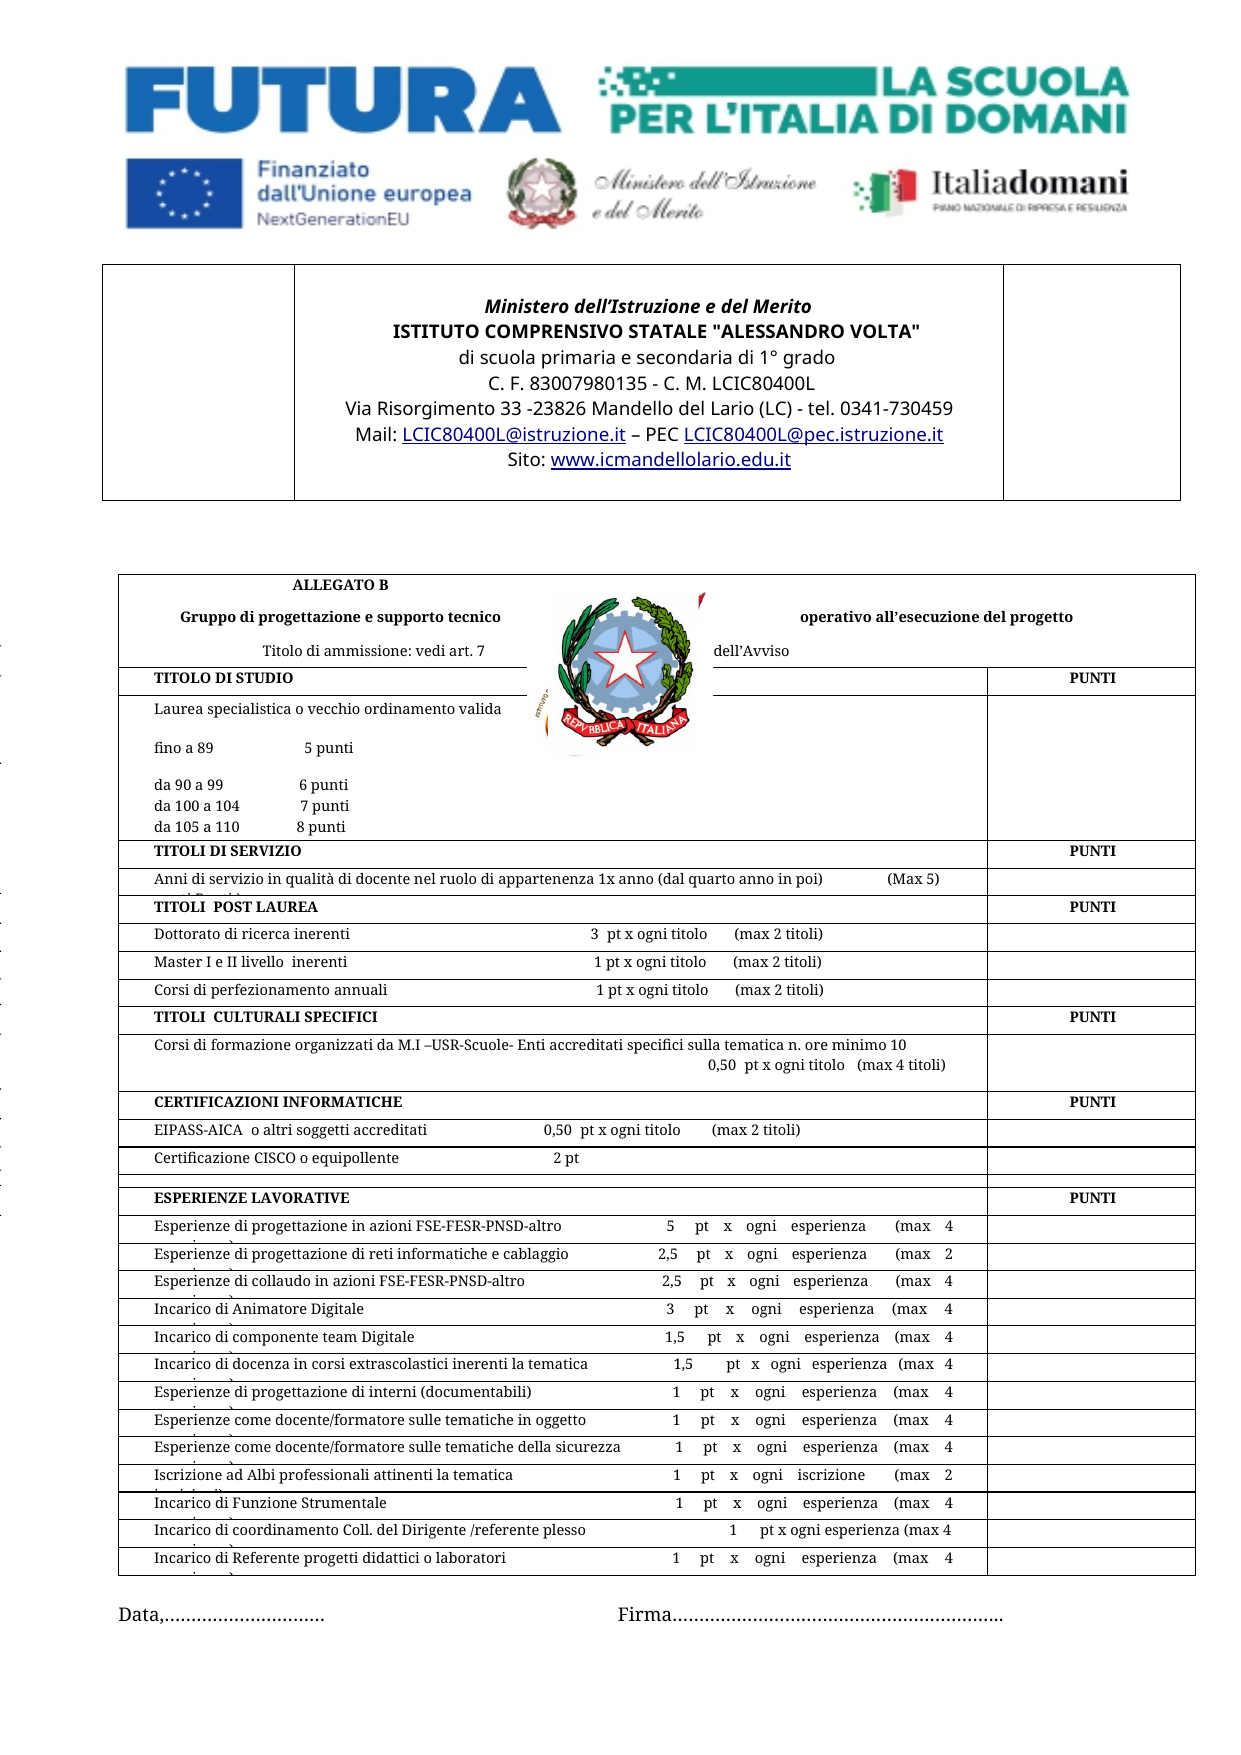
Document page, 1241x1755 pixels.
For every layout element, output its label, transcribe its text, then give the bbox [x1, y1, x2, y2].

table_cell [119, 1120, 143, 1146]
table_cell PUNTI [1012, 1092, 1171, 1119]
table_cell [119, 1437, 143, 1464]
table_cell Esperienze come docente/formatore sulle tematiche della sicurezza 1 pt x ogni esperienza (max 4 esperienze) [143, 1437, 962, 1464]
table_cell [988, 1520, 1171, 1547]
table_cell PUNTI [1012, 1188, 1171, 1215]
table_cell [963, 952, 987, 978]
table_cell [1171, 1520, 1195, 1547]
table_cell [119, 1007, 143, 1034]
table_cell PUNTI [1012, 1007, 1171, 1034]
table_cell [988, 1493, 1171, 1519]
table_cell [963, 1548, 987, 1574]
table_cell [1171, 1465, 1195, 1491]
table_cell [1171, 1007, 1195, 1034]
table_cell [119, 1354, 143, 1381]
table_cell [1171, 1244, 1195, 1270]
table_cell [963, 1437, 987, 1464]
table_cell [119, 980, 143, 1006]
table_cell Titolo di ammissione: vedi art. 7 [143, 640, 527, 667]
table_cell [988, 1548, 1171, 1574]
table_cell [963, 1175, 987, 1187]
table_cell [1171, 1271, 1195, 1298]
table_cell TITOLI DI SERVIZIO [143, 841, 962, 868]
table_cell PUNTI [1012, 896, 1171, 923]
table_cell [963, 841, 987, 868]
table_cell [988, 1035, 1171, 1091]
table_cell [963, 1520, 987, 1547]
table_cell [1171, 1216, 1195, 1243]
table_cell [119, 1092, 143, 1119]
table_cell [1171, 1493, 1195, 1519]
table_cell [963, 1035, 987, 1091]
table_cell Incarico di coordinamento Coll. del Dirigente /referente plesso 1 pt x ogni esperienza (max 4 esperienze) [143, 1520, 962, 1547]
table_cell [1171, 1437, 1195, 1464]
text Data,………………………… Firma…………………………………………………….. [118, 1601, 1122, 1627]
table_cell [1171, 980, 1195, 1006]
table_cell [143, 1175, 962, 1187]
table_cell dell’Avviso [714, 640, 962, 667]
table_cell ESPERIENZE LAVORATIVE [143, 1188, 962, 1215]
table_cell [988, 1410, 1171, 1436]
table_cell [119, 696, 143, 840]
table_header [1012, 575, 1171, 606]
table_cell PUNTI [1012, 668, 1171, 695]
table_header ALLEGATO B [143, 575, 962, 606]
table_cell [988, 668, 1012, 695]
table_cell [1171, 869, 1195, 895]
table_cell [1171, 668, 1195, 695]
table_cell [988, 924, 1171, 951]
table_cell [988, 1465, 1171, 1491]
table_cell Incarico di Animatore Digitale 3 pt x ogni esperienza (max 4 esperienze) [143, 1299, 962, 1325]
table_cell [963, 1120, 987, 1146]
table_cell [963, 869, 987, 895]
table_cell [119, 869, 143, 895]
table_cell Esperienze di progettazione di reti informatiche e cablaggio 2,5 pt x ogni esperienza (max 2 esperienze) [143, 1244, 962, 1270]
table_cell [963, 1410, 987, 1436]
table_cell [1171, 1035, 1195, 1091]
table_cell [963, 1326, 987, 1353]
table_cell Dottorato di ricerca inerenti 3 pt x ogni titolo (max 2 titoli) [143, 924, 962, 951]
table_cell [119, 1299, 143, 1325]
table_cell [963, 668, 987, 695]
table_cell [963, 1465, 987, 1491]
table_cell Corsi di perfezionamento annuali 1 pt x ogni titolo (max 2 titoli) [143, 980, 962, 1006]
table_cell [1171, 924, 1195, 951]
table_cell [988, 1216, 1171, 1243]
table_cell [963, 1092, 987, 1119]
table_cell Iscrizione ad Albi professionali attinenti la tematica 1 pt x ogni iscrizione (max 2 iscrizioni) [143, 1465, 962, 1491]
table_cell [1171, 1326, 1195, 1353]
table_cell [988, 896, 1012, 923]
table_cell [1171, 1410, 1195, 1436]
table_cell [119, 1271, 143, 1298]
table_cell [1171, 1120, 1195, 1146]
table_cell [119, 1493, 143, 1519]
table_cell Incarico di componente team Digitale 1,5 pt x ogni esperienza (max 4 esperienze) [143, 1326, 962, 1353]
table_cell Esperienze di collaudo in azioni FSE-FESR-PNSD-altro 2,5 pt x ogni esperienza (max 4 esperienze) [143, 1271, 962, 1298]
table_cell [119, 1175, 143, 1187]
table_cell [988, 841, 1012, 868]
table_cell Incarico di docenza in corsi extrascolastici inerenti la tematica 1,5 pt x ogni esperienza (max 4 esperienze) [143, 1354, 962, 1381]
table_cell PUNTI [1012, 841, 1171, 868]
table_cell Corsi di formazione organizzati da M.I –USR-Scuole- Enti accreditati specifici sulla tematica n. ore minimo 10 0,50 pt x ogni titolo (max 4 titoli) [143, 1035, 962, 1091]
table_cell [963, 896, 987, 923]
table_cell [119, 1382, 143, 1409]
table_cell Gruppo di progettazione e supporto tecnico [143, 606, 527, 639]
table_cell [1171, 1548, 1195, 1574]
table_cell TITOLI CULTURALI SPECIFICI [143, 1007, 962, 1034]
table_cell [119, 924, 143, 951]
table_cell [988, 1148, 1171, 1174]
table_cell [119, 1148, 143, 1174]
table_cell [988, 1354, 1171, 1381]
table_cell Master I e II livello inerenti 1 pt x ogni titolo (max 2 titoli) [143, 952, 962, 978]
table_cell [988, 869, 1012, 895]
table_cell [988, 640, 1012, 667]
table_cell Incarico di Funzione Strumentale 1 pt x ogni esperienza (max 4 esperienze) [143, 1493, 962, 1519]
table_cell [963, 1148, 987, 1174]
table_cell [988, 1326, 1171, 1353]
table_cell [1171, 696, 1195, 840]
table_cell [963, 980, 987, 1006]
table_cell [963, 1271, 987, 1298]
table_cell [988, 1244, 1171, 1270]
table_cell [119, 1188, 143, 1215]
table_cell TITOLO DI STUDIO [143, 668, 527, 695]
table_cell [1171, 1354, 1195, 1381]
table_cell [119, 1520, 143, 1547]
table_cell [963, 1188, 987, 1215]
table_header [1171, 575, 1195, 667]
table_cell [119, 1548, 143, 1574]
table_cell [963, 696, 987, 840]
table_cell [963, 640, 988, 667]
table_cell [963, 1216, 987, 1243]
table_cell [988, 1271, 1171, 1298]
table_cell CERTIFICAZIONI INFORMATICHE [143, 1092, 962, 1119]
table_cell [119, 1465, 143, 1491]
table_cell [119, 1326, 143, 1353]
table_cell [988, 1007, 1012, 1034]
table_cell [988, 1382, 1171, 1409]
table_cell [963, 1244, 987, 1270]
table_cell [1012, 640, 1171, 667]
table_header [963, 575, 988, 606]
table_cell [963, 1493, 987, 1519]
table_cell [119, 896, 143, 923]
table_cell [119, 841, 143, 868]
table_cell [1171, 1092, 1195, 1119]
table_cell Esperienze come docente/formatore sulle tematiche in oggetto 1 pt x ogni esperienza (max 4 esperienze) [143, 1410, 962, 1436]
table_cell [119, 952, 143, 978]
table_cell [119, 668, 143, 695]
table_cell [119, 1244, 143, 1270]
table_cell Certificazione CISCO o equipollente 2 pt [143, 1148, 962, 1174]
table_cell [963, 1354, 987, 1381]
table_cell [988, 980, 1171, 1006]
table_cell Esperienze di progettazione in azioni FSE-FESR-PNSD-altro 5 pt x ogni esperienza (max 4 esperienze) [143, 1216, 962, 1243]
table_cell [963, 1382, 987, 1409]
table_cell [1171, 1188, 1195, 1215]
table_cell [119, 1410, 143, 1436]
table_cell Anni di servizio in qualità di docente nel ruolo di appartenenza 1x anno (dal quarto anno in poi) (Max 5) punti Punti ) [143, 869, 962, 895]
table_cell Laurea specialistica o vecchio ordinamento valida fino a 89 5 punti da 90 a 99 6 punti da 100 a 104 7 punti da 105 a 110 8 punti 110 e lode 10 punti [143, 696, 962, 840]
table_cell [988, 1299, 1171, 1325]
table_cell [1171, 896, 1195, 923]
table_cell [988, 696, 1012, 840]
table_cell [988, 1188, 1012, 1215]
table_cell Esperienze di progettazione di interni (documentabili) 1 pt x ogni esperienza (max 4 esperienze) [143, 1382, 962, 1409]
table_cell [119, 1216, 143, 1243]
table_cell [988, 1120, 1171, 1146]
table_cell [119, 1035, 143, 1091]
table_cell [988, 1092, 1012, 1119]
table_cell [988, 1175, 1012, 1187]
table_cell [1171, 1382, 1195, 1409]
table_cell [1171, 1148, 1195, 1174]
table_cell [963, 1299, 987, 1325]
table_cell Incarico di Referente progetti didattici o laboratori 1 pt x ogni esperienza (max 4 esperienze) [143, 1548, 962, 1574]
table_cell EIPASS-AICA o altri soggetti accreditati 0,50 pt x ogni titolo (max 2 titoli) [143, 1120, 962, 1146]
table_cell [1171, 1299, 1195, 1325]
table_cell [714, 668, 962, 695]
table_cell TITOLI POST LAUREA [143, 896, 962, 923]
table_cell operativo all’esecuzione del progetto [714, 606, 1171, 639]
table_cell [1171, 841, 1195, 868]
table_cell [963, 924, 987, 951]
table_cell [1171, 1175, 1195, 1187]
table_cell [988, 952, 1171, 978]
table_cell [988, 1437, 1171, 1464]
table_cell [1012, 869, 1171, 895]
table_header [988, 575, 1012, 606]
table_header [119, 575, 143, 667]
table_cell [1171, 952, 1195, 978]
table_cell [1012, 696, 1171, 840]
table_cell [963, 1007, 987, 1034]
table_cell [1012, 1175, 1171, 1187]
